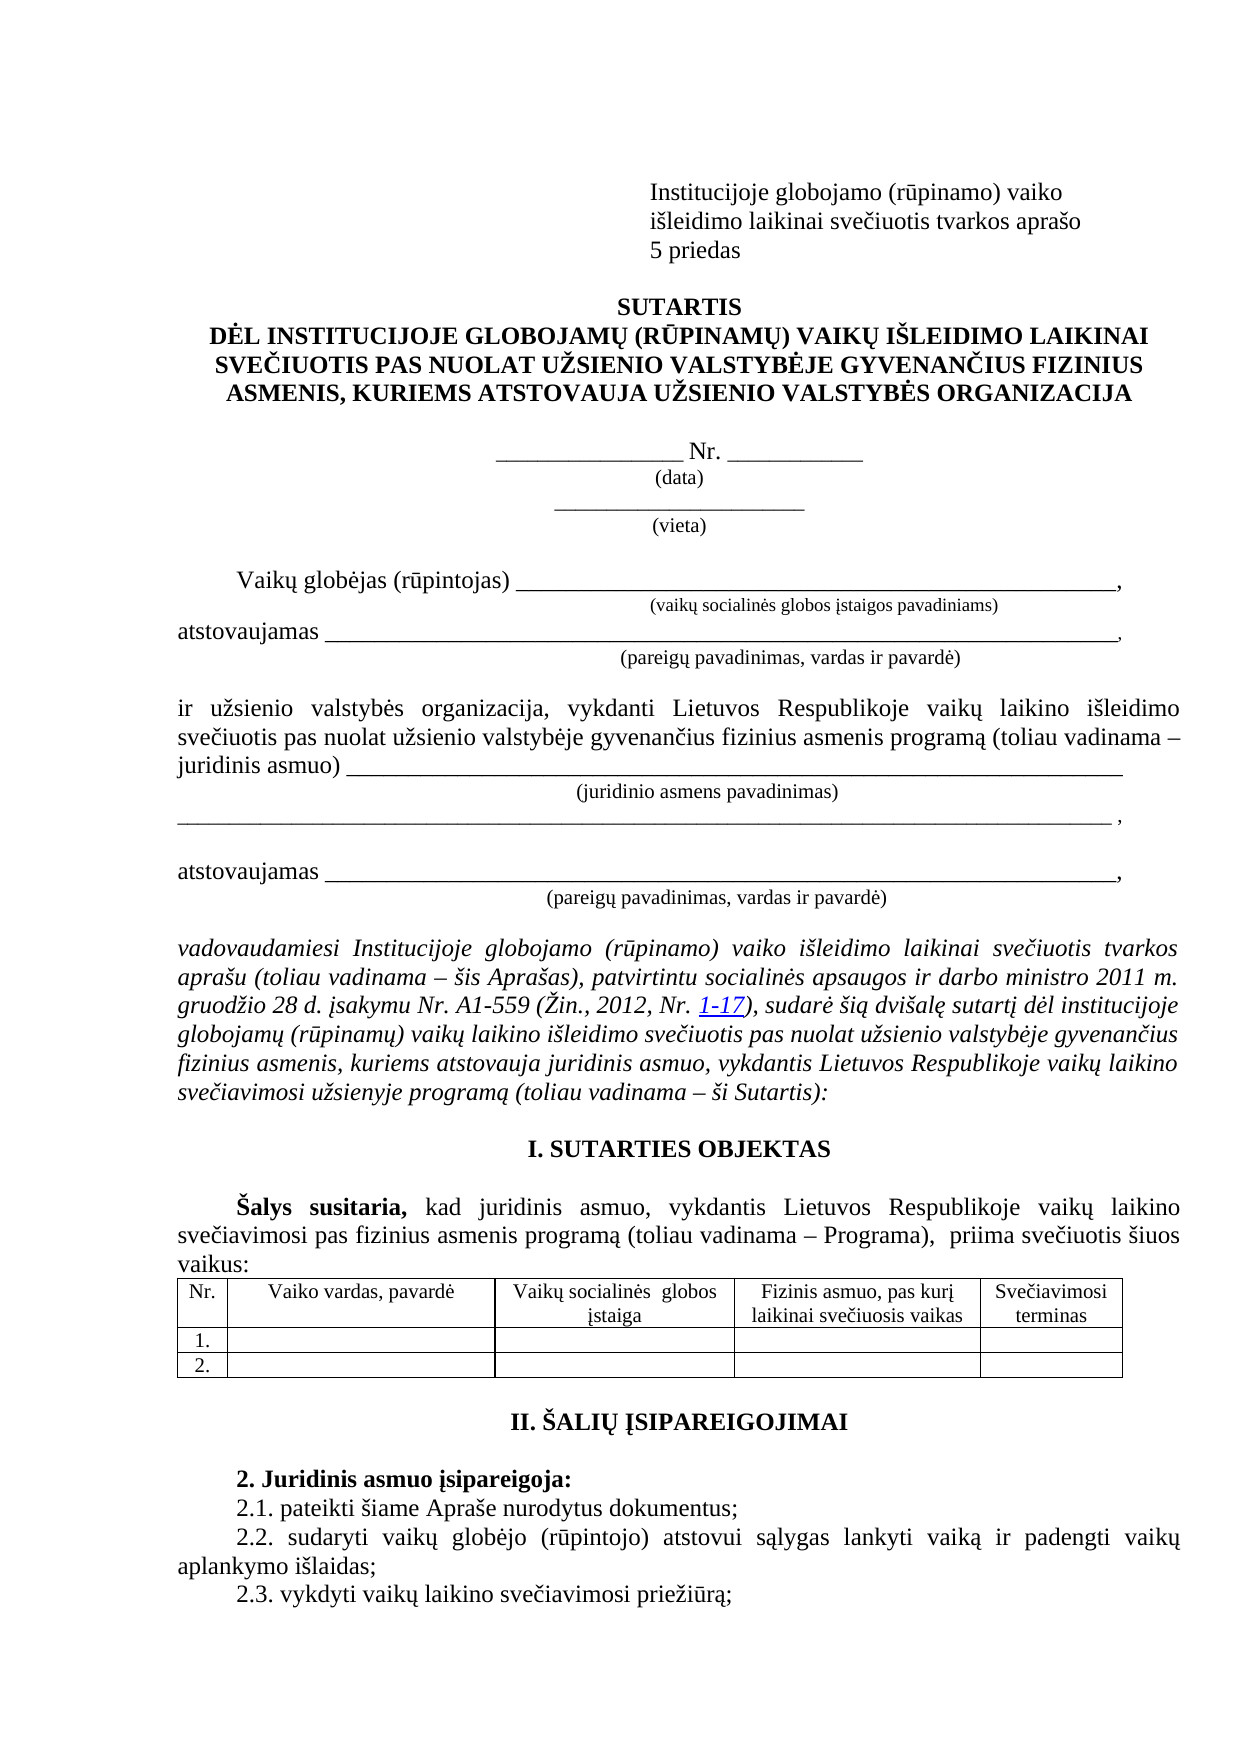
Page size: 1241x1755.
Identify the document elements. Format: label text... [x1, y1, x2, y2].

table_cell [981, 1353, 1122, 1377]
table_header Vaiko vardas, pavardė [228, 1279, 494, 1327]
text (juridinio asmens pavadinimas) [177, 779, 1181, 803]
table_cell [228, 1328, 494, 1352]
text (vaikų socialinės globos įstaigos pavadiniams) [540, 594, 1181, 616]
text __________________ Nr. _____________ [177, 436, 1181, 465]
text 5 priedas [649, 235, 1181, 263]
table_cell 1. [178, 1328, 227, 1352]
table_cell [496, 1353, 734, 1377]
table_header Vaikų socialinės globos įstaiga [496, 1279, 734, 1327]
table_header Svečiavimosi terminas [981, 1279, 1122, 1327]
table_cell 2. [178, 1353, 227, 1377]
text (pareigų pavadinimas, vardas ir pavardė) [177, 645, 1181, 669]
text Institucijoje globojamo (rūpinamo) vaiko [649, 177, 1181, 206]
text 2.3. vykdyti vaikų laikino svečiavimosi priežiūrą; [177, 1579, 1181, 1608]
table_cell [735, 1328, 980, 1352]
table_header Fizinis asmuo, pas kurį laikinai svečiuosis vaikas [735, 1279, 980, 1327]
text 2. Juridinis asmuo įsipareigoja: [177, 1464, 1181, 1493]
text atstovaujamas , [177, 616, 1181, 645]
text (data) [177, 465, 1181, 489]
text Vaikų globėjas (rūpintojas) , [177, 566, 1181, 594]
text (vieta) [177, 513, 1181, 537]
text atstovaujamas , [177, 856, 1181, 885]
text ir užsienio valstybės organizacija, vykdanti Lietuvos Respublikoje vaikų laikino išleidimo svečiuotis pas nuolat užsienio valstybėje gyvenančius fizinius asmenis programą (toliau vadinama – juridinis asmuo) [177, 693, 1181, 779]
table_cell [735, 1353, 980, 1377]
text išleidimo laikinai svečiuotis tvarkos aprašo [649, 206, 1181, 235]
table_cell [981, 1328, 1122, 1352]
table_header Nr. [178, 1279, 227, 1327]
text 2.2. sudaryti vaikų globėjo (rūpintojo) atstovui sąlygas lankyti vaiką ir padengti vaikų aplankymo išlaidas; [177, 1522, 1181, 1579]
text ________________________ [177, 489, 1181, 513]
text Šalys susitaria, kad juridinis asmuo, vykdantis Lietuvos Respublikoje vaikų laikino svečiavimosi pas fizinius asmenis programą (toliau vadinama – Programa), priima svečiuotis šiuos vaikus: [177, 1192, 1181, 1278]
text 2.1. pateikti šiame Apraše nurodytus dokumentus; [177, 1493, 1181, 1522]
text I. SUTARTIES OBJEKTAS [177, 1134, 1181, 1163]
text vadovaudamiesi Institucijoje globojamo (rūpinamo) vaiko išleidimo laikinai svečiuotis tvarkos aprašu (toliau vadinama – šis Aprašas), patvirtintu socialinės apsaugos ir darbo ministro 2011 m. gruodžio 28 d. įsakymu Nr. A1-559 (Žin., 2012, Nr. 1-17), sudarė šią dvišalę sutartį dėl institucijoje globojamų (rūpinamų) vaikų laikino išleidimo svečiuotis pas nuolat užsienio valstybėje gyvenančius fizinius asmenis, kuriems atstovauja juridinis asmuo, vykdantis Lietuvos Respublikoje vaikų laikino svečiavimosi užsienyje programą (toliau vadinama – ši Sutartis): [177, 933, 1181, 1105]
text DĖL INSTITUCIJOJE GLOBOJAMŲ (RŪPINAMŲ) VAIKŲ IŠLEIDIMO LAIKINAI SVEČIUOTIS PAS NUOLAT UŽSIENIO VALSTYBĖJE GYVENANČIUS FIZINIUS ASMENIS, KURIEMS ATSTOVAUJA UŽSIENIO VALSTYBĖS ORGANIZACIJA [177, 321, 1181, 407]
text _ , [177, 803, 1181, 827]
table_cell [228, 1353, 494, 1377]
text SUTARTIS [177, 292, 1181, 321]
text II. ŠALIŲ ĮSIPAREIGOJIMAI [177, 1407, 1181, 1436]
table_cell [496, 1328, 734, 1352]
text (pareigų pavadinimas, vardas ir pavardė) [177, 885, 1181, 909]
